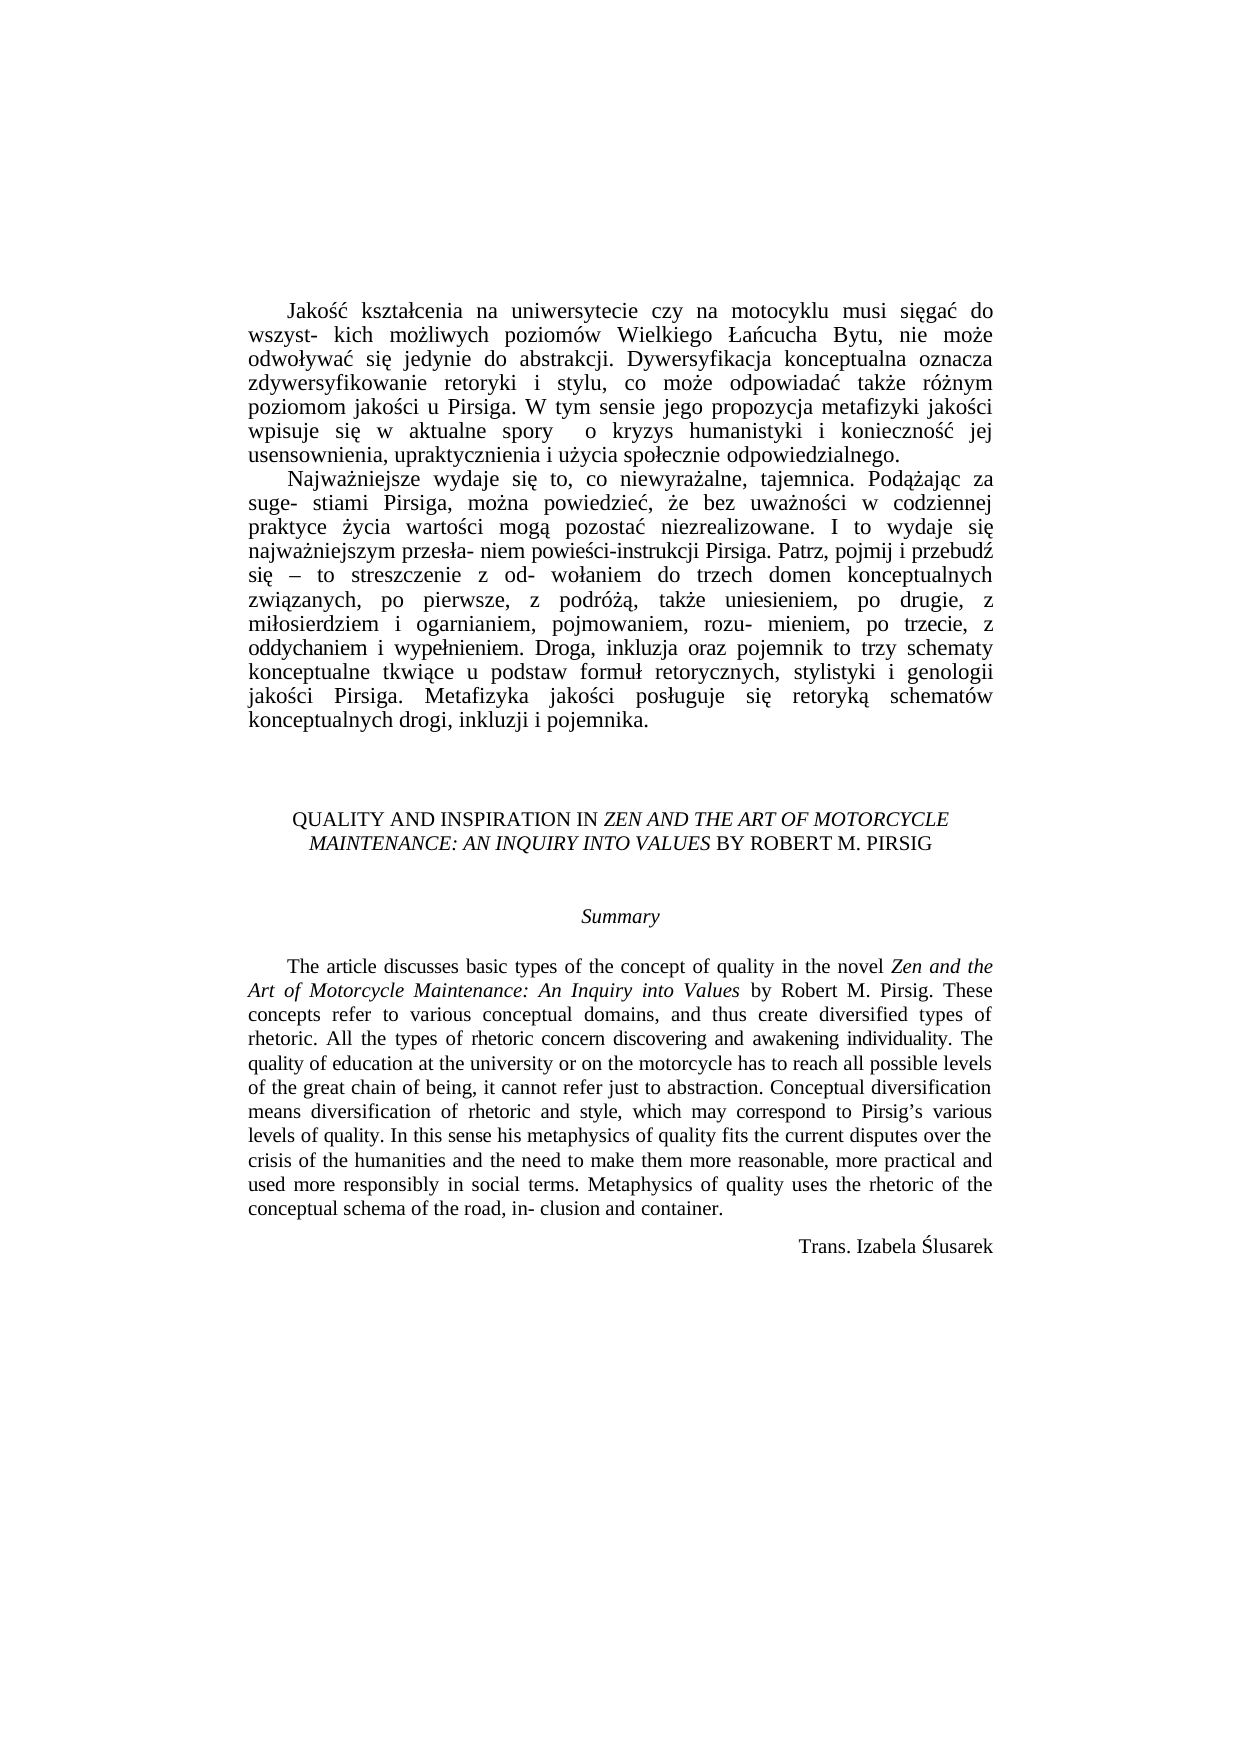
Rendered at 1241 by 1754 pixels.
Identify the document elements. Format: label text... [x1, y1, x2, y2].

text The article discusses basic types of the concept of quality in the novel Zen and the Art of Motorcycle Maintenance: An Inquiry into Values by Robert M. Pirsig. These concepts refer to various conceptual domains, and thus create diversified types of rhetoric. All the types of rhetoric concern discovering and awakening individuality. The quality of education at the university or on the motorcycle has to reach all possible levels of the great chain of being, it cannot refer just to abstraction. Conceptual diversification means diversification of rhetoric and style, which may correspond to Pirsig’s various levels of quality. In this sense his metaphysics of quality fits the current disputes over the crisis of the humanities and the need to make them more reasonable, more practical and used more responsibly in social terms. Metaphysics of quality uses the rhetoric of the conceptual schema of the road, in- clusion and container. [248, 953, 993, 1220]
text Summary [275, 904, 966, 928]
text QUALITY AND INSPIRATION IN ZEN AND THE ART OF MOTORCYCLE MAINTENANCE: AN INQUIRY INTO VALUES BY ROBERT M. PIRSIG [275, 807, 966, 855]
text Najważniejsze wydaje się to, co niewyrażalne, tajemnica. Podążając za suge- stiami Pirsiga, można powiedzieć, że bez uważności w codziennej praktyce życia wartości mogą pozostać niezrealizowane. I to wydaje się najważniejszym przesła- niem powieści-instrukcji Pirsiga. Patrz, pojmij i przebudź się – to streszczenie z od- wołaniem do trzech domen konceptualnych związanych, po pierwsze, z podróżą, także uniesieniem, po drugie, z miłosierdziem i ogarnianiem, pojmowaniem, rozu- mieniem, po trzecie, z oddychaniem i wypełnieniem. Droga, inkluzja oraz pojemnik to trzy schematy konceptualne tkwiące u podstaw formuł retorycznych, stylistyki i genologii jakości Pirsiga. Metafizyka jakości posługuje się retoryką schematów konceptualnych drogi, inkluzji i pojemnika. [248, 468, 994, 732]
text Trans. Izabela Ślusarek [212, 1233, 993, 1258]
text Jakość kształcenia na uniwersytecie czy na motocyklu musi sięgać do wszyst- kich możliwych poziomów Wielkiego Łańcucha Bytu, nie może odwoływać się jedynie do abstrakcji. Dywersyfikacja konceptualna oznacza zdywersyfikowanie retoryki i stylu, co może odpowiadać także różnym poziomom jakości u Pirsiga. W tym sensie jego propozycja metafizyki jakości wpisuje się w aktualne spory o kryzys humanistyki i konieczność jej usensownienia, upraktycznienia i użycia społecznie odpowiedzialnego. [248, 299, 994, 468]
